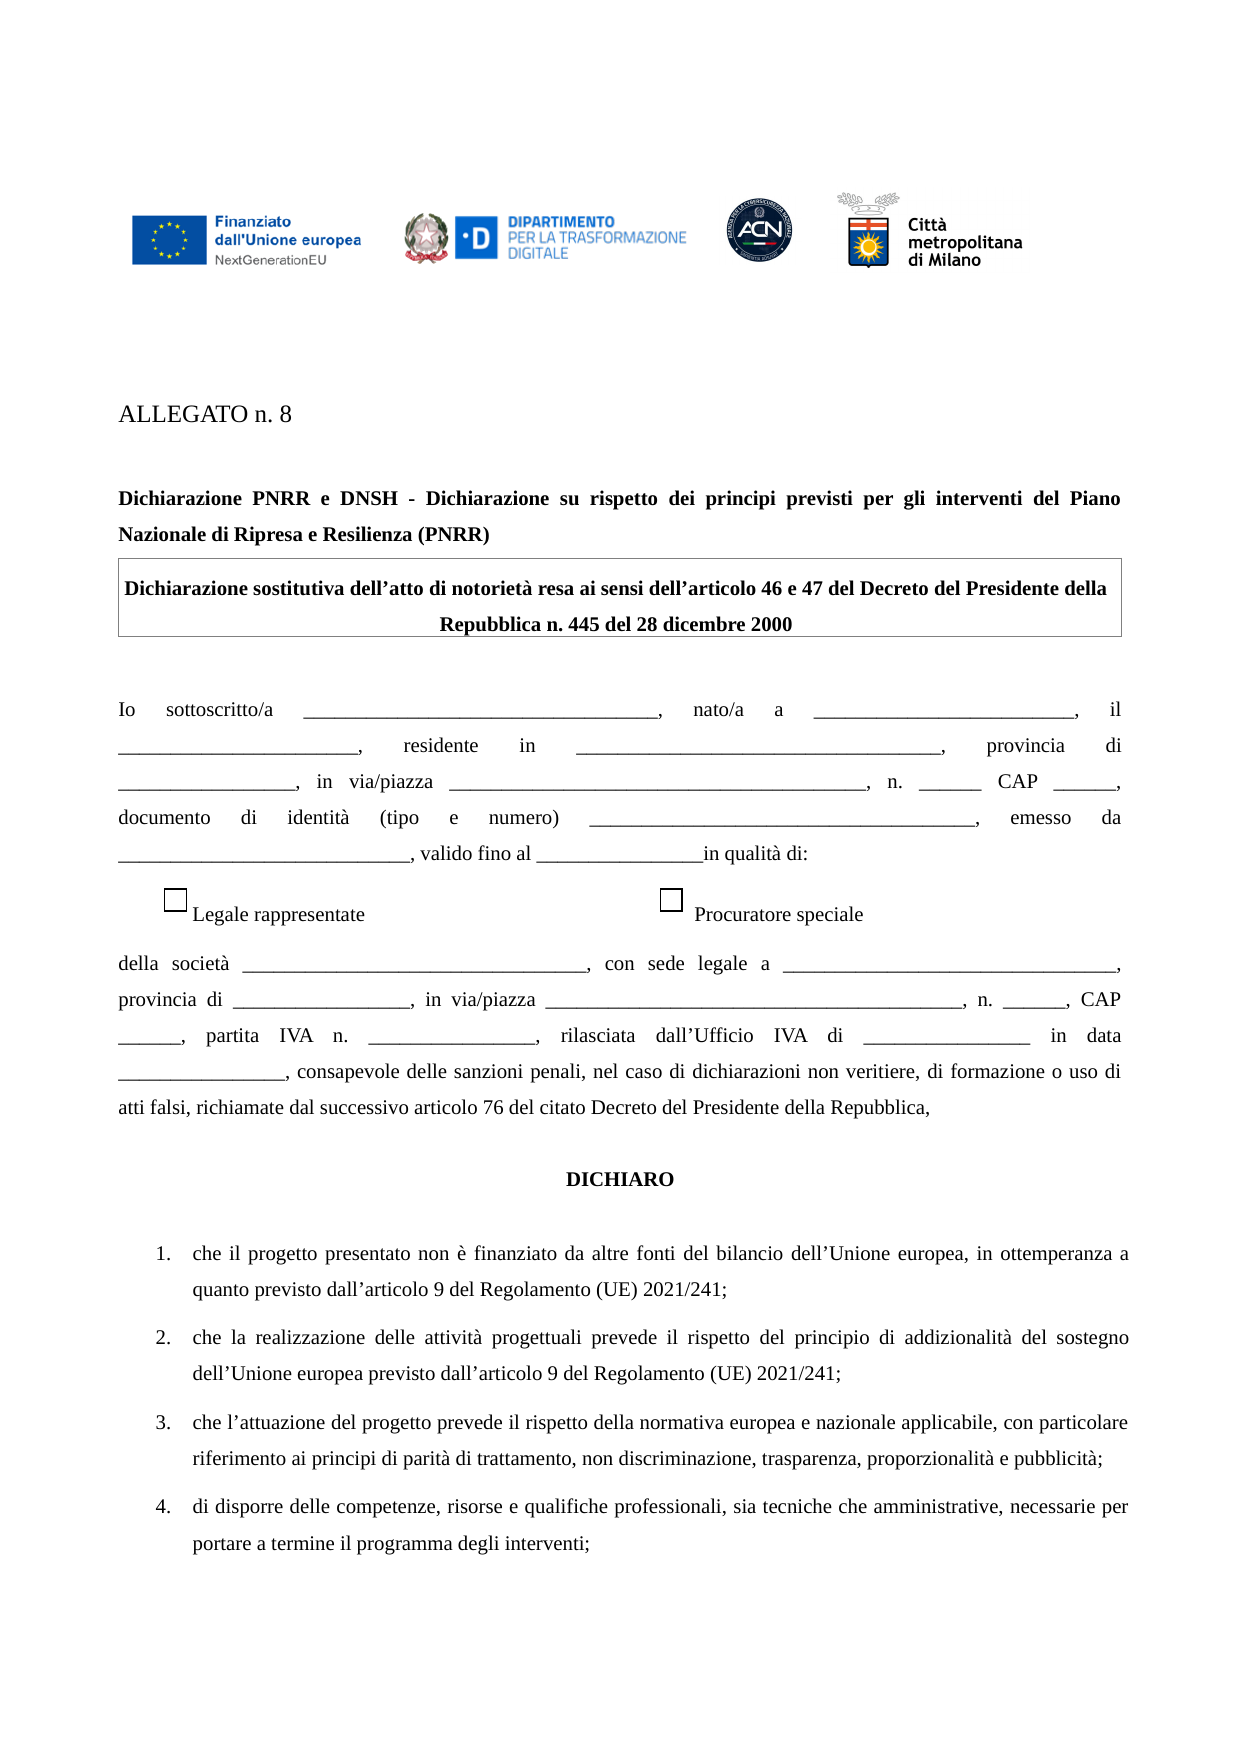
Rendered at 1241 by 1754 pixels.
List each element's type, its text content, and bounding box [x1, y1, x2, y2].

picture [719, 196, 802, 265]
list che il progetto presentato non è finanziato da altre fonti del bilancio dell’Unione europea, in ottemperanza a quanto previsto dall’articolo 9 del Regolamento (UE) 2021/241; [155, 1241, 1130, 1301]
text ALLEGATO n. 8 [118, 399, 1122, 428]
picture [118, 204, 689, 270]
list di disporre delle competenze, risorse e qualifiche professionali, sia tecniche che amministrative, necessarie per portare a termine il programma degli interventi; [155, 1494, 1130, 1554]
text Dichiarazione sostitutiva dell’atto di notorietà resa ai sensi dell’articolo 46 e 47 del Decreto del Presidente della Repubblica n. 445 del 28 dicembre 2000 [119, 559, 1121, 636]
text Io sottoscritto/a __________________________________, nato/a a _________________________, il _______________________, residente in ___________________________________, provincia di _________________, in via/piazza ________________________________________, n. ______ CAP ______, documento di identità (tipo e numero) _____________________________________, emesso da ____________________________, valido fino al ________________in qualità di: [118, 697, 1122, 865]
list che la realizzazione delle attività progettuali prevede il rispetto del principio di addizionalità del sostegno dell’Unione europea previsto dall’articolo 9 del Regolamento (UE) 2021/241; [155, 1325, 1130, 1385]
subtitle DICHIARO [118, 1167, 1122, 1191]
list che l’attuazione del progetto prevede il rispetto della normativa europea e nazionale applicabile, con particolare riferimento ai principi di parità di trattamento, non discriminazione, trasparenza, proporzionalità e pubblicità; [155, 1410, 1130, 1470]
text Legale rappresentate Procuratore speciale [118, 902, 1130, 926]
text della società _________________________________, con sede legale a ________________________________, provincia di _________________, in via/piazza ________________________________________, n. ______, CAP ______, partita IVA n. ________________, rilasciata dall’Ufficio IVA di ________________ in data ________________, consapevole delle sanzioni penali, nel caso di dichiarazioni non veritiere, di formazione o uso di atti falsi, richiamate dal successivo articolo 76 del citato Decreto del Presidente della Repubblica, [118, 951, 1122, 1119]
picture [829, 187, 1030, 273]
text Dichiarazione PNRR e DNSH - Dichiarazione su rispetto dei principi previsti per gli interventi del Piano Nazionale di Ripresa e Resilienza (PNRR) [118, 486, 1122, 546]
